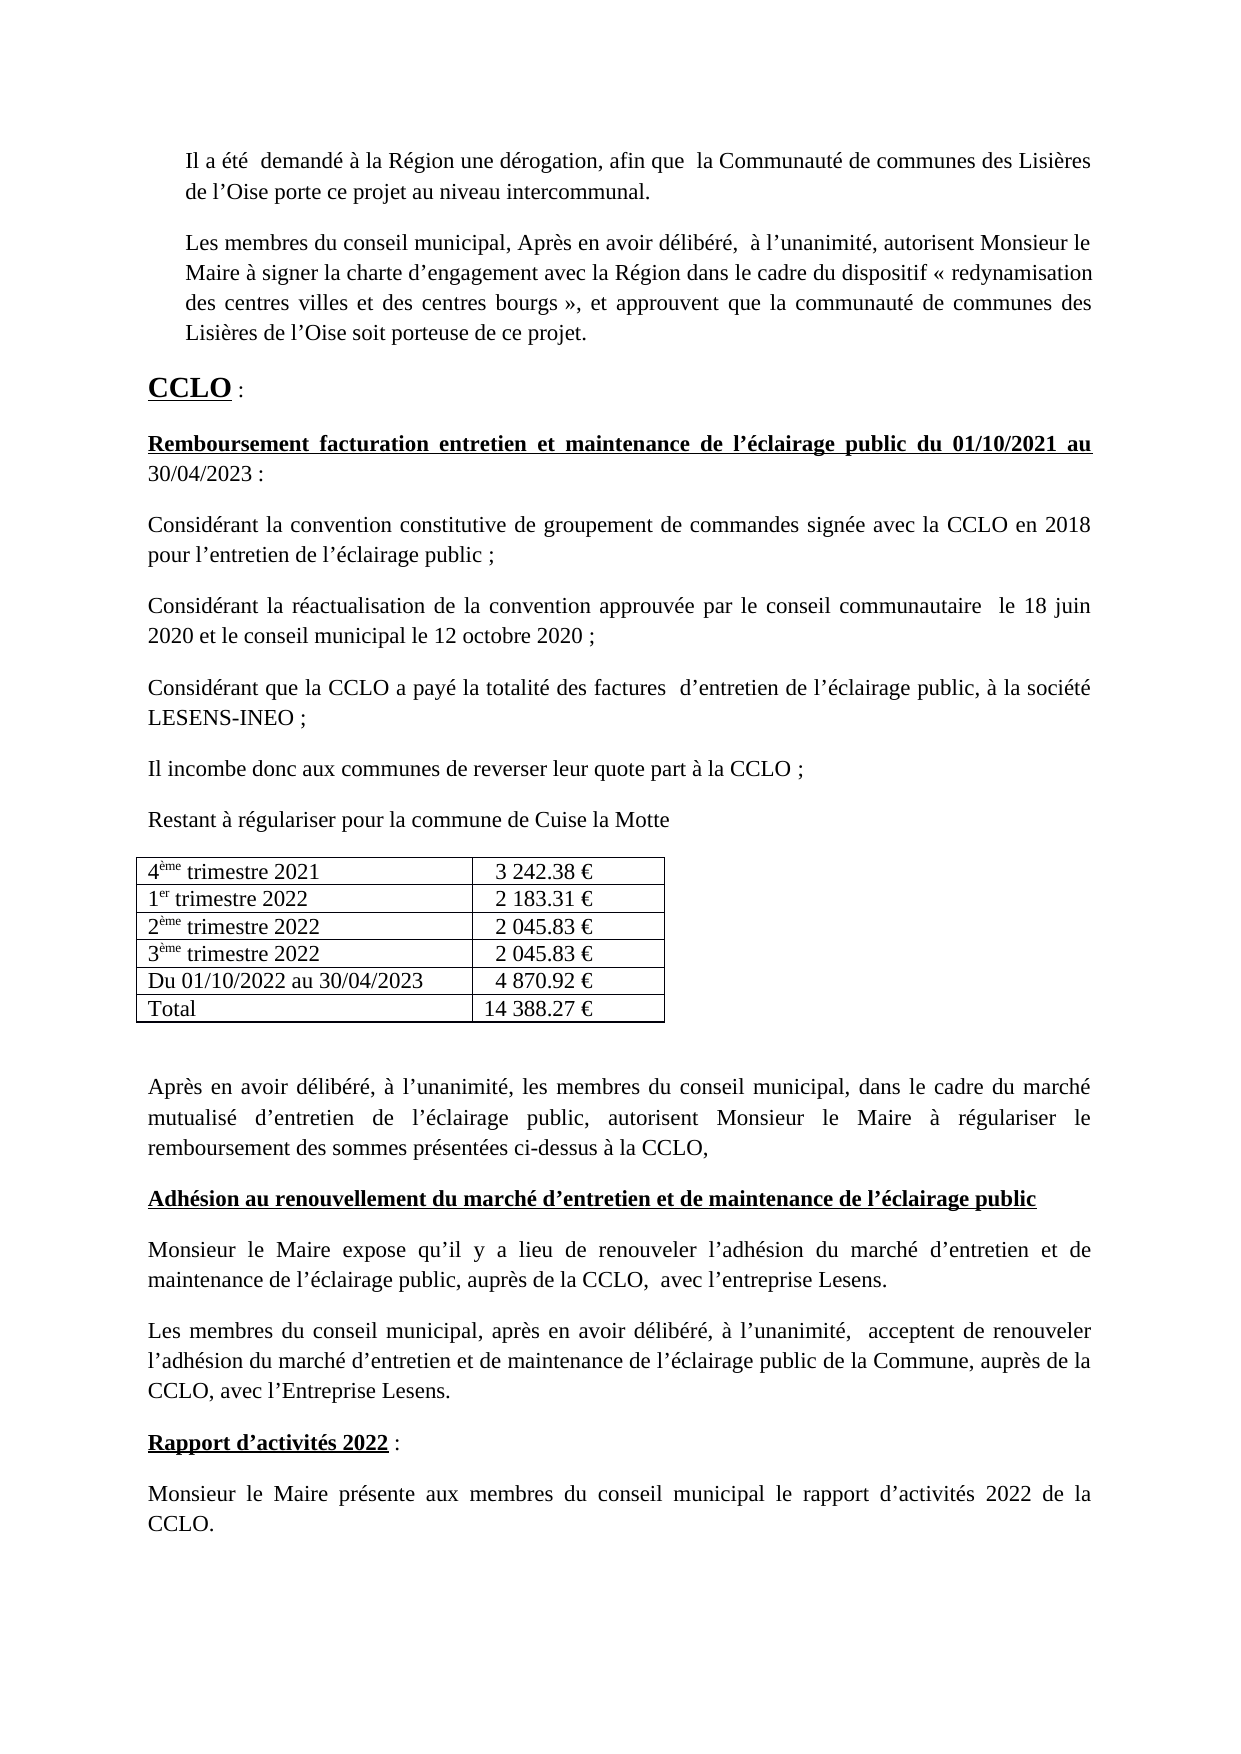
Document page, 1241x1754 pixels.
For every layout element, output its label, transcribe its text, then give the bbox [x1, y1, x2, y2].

table_cell 4 870.92 € [473, 968, 664, 994]
text Adhésion au renouvellement du marché d’entretien et de maintenance de l’éclairage public [148, 1185, 1093, 1211]
table_cell 3ème trimestre 2022 [137, 940, 472, 967]
text Il a été demandé à la Région une dérogation, afin que la Communauté de communes des Lisières de l’Oise porte ce projet au niveau intercommunal. [185, 148, 1093, 204]
table_cell Du 01/10/2022 au 30/04/2023 [137, 968, 472, 994]
text Considérant la réactualisation de la convention approuvée par le conseil communautaire le 18 juin 2020 et le conseil municipal le 12 octobre 2020 ; [148, 592, 1093, 649]
text Restant à régulariser pour la commune de Cuise la Motte [148, 806, 1093, 832]
text Après en avoir délibéré, à l’unanimité, les membres du conseil municipal, dans le cadre du marché mutualisé d’entretien de l’éclairage public, autorisent Monsieur le Maire à régulariser le remboursement des sommes présentées ci-dessus à la CCLO, [148, 1073, 1093, 1160]
text Il incombe donc aux communes de reverser leur quote part à la CCLO ; [148, 755, 1093, 781]
table_cell 2 045.83 € [473, 940, 664, 967]
text Monsieur le Maire présente aux membres du conseil municipal le rapport d’activités 2022 de la CCLO. [148, 1480, 1093, 1536]
table_cell 2 183.31 € [473, 885, 664, 912]
text Remboursement facturation entretien et maintenance de l’éclairage public du 01/10/2021 au [148, 430, 1093, 453]
text Monsieur le Maire expose qu’il y a lieu de renouveler l’adhésion du marché d’entretien et de maintenance de l’éclairage public, auprès de la CCLO, avec l’entreprise Lesens. [148, 1236, 1093, 1292]
text Considérant que la CCLO a payé la totalité des factures d’entretien de l’éclairage public, à la société LESENS-INEO ; [148, 674, 1093, 730]
table_cell 14 388.27 € [473, 995, 664, 1021]
text Les membres du conseil municipal, après en avoir délibéré, à l’unanimité, acceptent de renouveler l’adhésion du marché d’entretien et de maintenance de l’éclairage public de la Commune, auprès de la CCLO, avec l’Entreprise Lesens. [148, 1317, 1093, 1404]
text Rapport d’activités 2022 : [148, 1429, 1093, 1455]
text Les membres du conseil municipal, Après en avoir délibéré, à l’unanimité, autorisent Monsieur le Maire à signer la charte d’engagement avec la Région dans le cadre du dispositif « redynamisation des centres villes et des centres bourgs », et approuvent que la communauté de communes des Lisières de l’Oise soit porteuse de ce projet. [185, 229, 1093, 346]
text CCLO : [148, 371, 1093, 404]
table_cell 1er trimestre 2022 [137, 885, 472, 912]
table_cell 2 045.83 € [473, 913, 664, 939]
table_cell 2ème trimestre 2022 [137, 913, 472, 939]
text Considérant la convention constitutive de groupement de commandes signée avec la CCLO en 2018 pour l’entretien de l’éclairage public ; [148, 511, 1093, 568]
table_header 3 242.38 € [473, 858, 664, 884]
table_cell Total [137, 995, 472, 1021]
text 30/04/2023 : [148, 454, 1093, 486]
table_header 4ème trimestre 2021 [137, 858, 472, 884]
